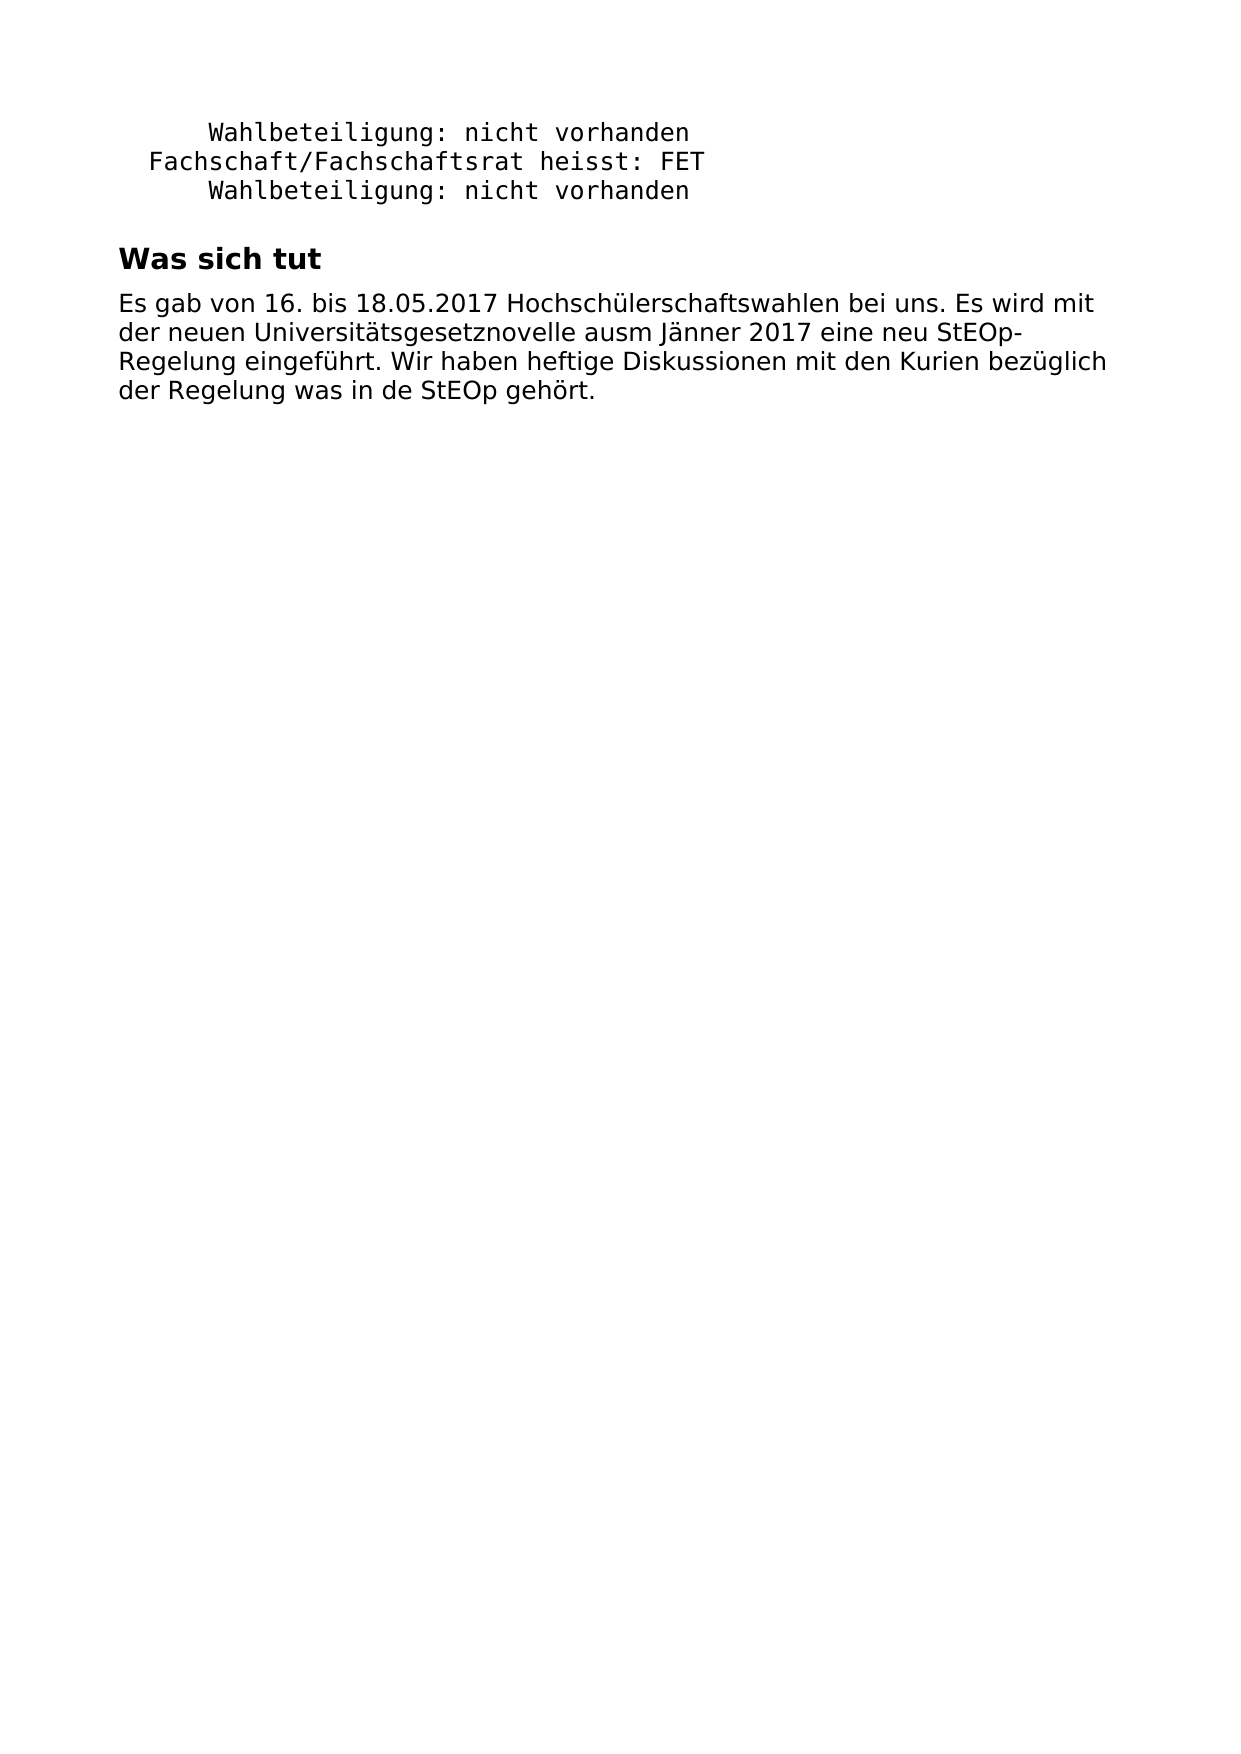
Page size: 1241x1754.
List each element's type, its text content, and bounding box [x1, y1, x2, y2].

text Es gab von 16. bis 18.05.2017 Hochschülerschaftswahlen bei uns. Es wird mit der neuen Universitätsgesetznovelle ausm Jänner 2017 eine neu StEOp-Regelung eingeführt. Wir haben heftige Diskussionen mit den Kurien bezüglich der Regelung was in de StEOp gehört. [118, 289, 1122, 406]
subtitle Was sich tut [118, 242, 1122, 276]
text Wahlbeteiligung: nicht vorhanden Fachschaft/Fachschaftsrat heisst: FET Wahlbeteiligung: nicht vorhanden [118, 118, 1122, 206]
